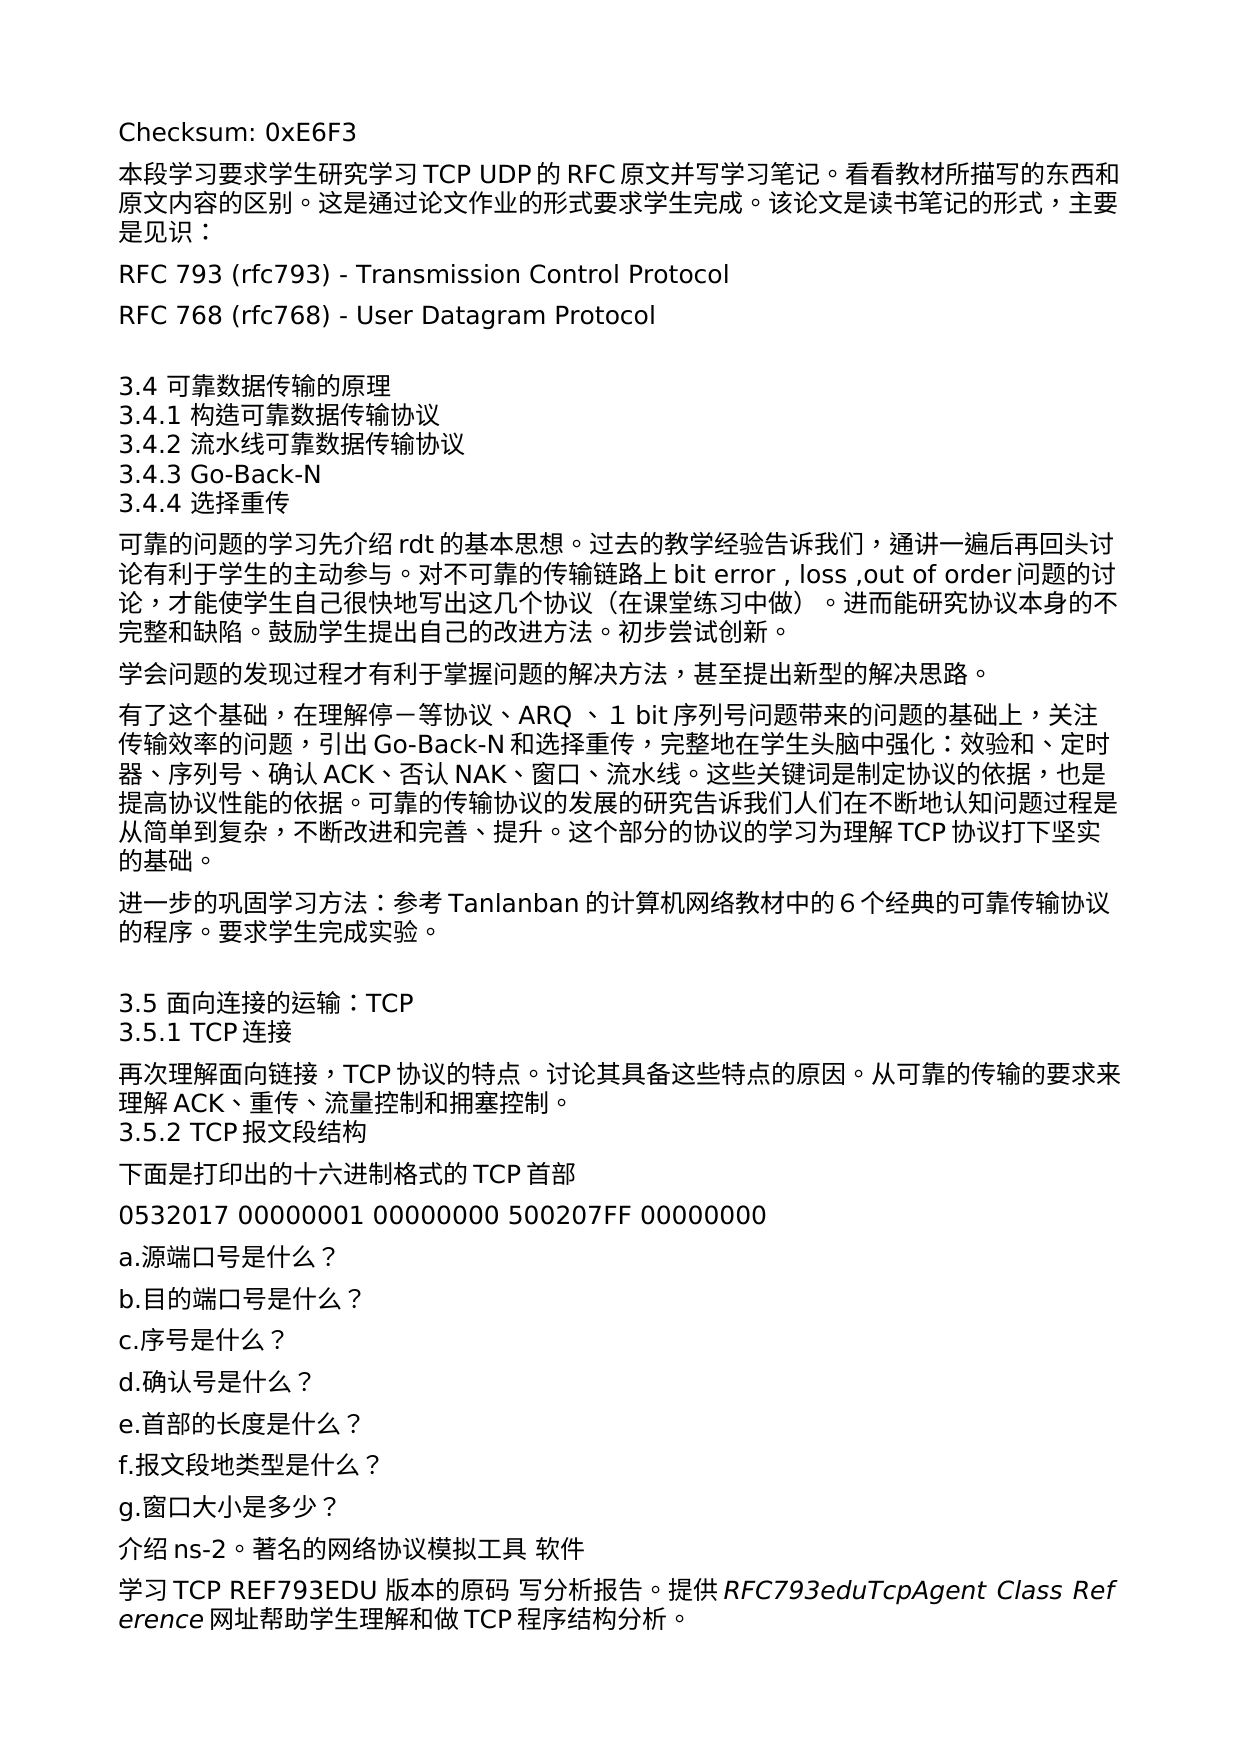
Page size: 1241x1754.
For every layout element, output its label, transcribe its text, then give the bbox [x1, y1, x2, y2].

text a.源端口号是什么？ [118, 1243, 1122, 1272]
text 3.4 可靠数据传输的原理 3.4.1 构造可靠数据传输协议 3.4.2 流水线可靠数据传输协议 3.4.3 Go-Back-N 3.4.4 选择重传 [118, 343, 1122, 518]
text 有了这个基础，在理解停－等协议、ARQ 、１bit序列号问题带来的问题的基础上，关注传输效率的问题，引出Go-Back-N和选择重传，完整地在学生头脑中强化：效验和、定时器、序列号、确认ACK、否认NAK、窗口、流水线。这些关键词是制定协议的依据，也是提高协议性能的依据。可靠的传输协议的发展的研究告诉我们人们在不断地认知问题过程是从简单到复杂，不断改进和完善、提升。这个部分的协议的学习为理解TCP协议打下坚实的基础。 [118, 701, 1122, 876]
text d.确认号是什么？ [118, 1368, 1122, 1397]
text c.序号是什么？ [118, 1326, 1122, 1356]
text 可靠的问题的学习先介绍rdt的基本思想。过去的教学经验告诉我们，通讲一遍后再回头讨论有利于学生的主动参与。对不可靠的传输链路上bit error , loss ,out of order问题的讨论，才能使学生自己很快地写出这几个协议（在课堂练习中做）。进而能研究协议本身的不完整和缺陷。鼓励学生提出自己的改进方法。初步尝试创新。 [118, 531, 1122, 647]
text 进一步的巩固学习方法：参考Tanlanban的计算机网络教材中的６个经典的可靠传输协议的程序。要求学生完成实验。 [118, 889, 1122, 947]
text f.报文段地类型是什么？ [118, 1451, 1122, 1481]
text 学习TCP REF793EDU 版本的原码 写分析报告。提供RFC793eduTcpAgent Class Reference网址帮助学生理解和做TCP程序结构分析。 [118, 1576, 1122, 1635]
text b.目的端口号是什么？ [118, 1285, 1122, 1314]
text Checksum: 0xE6F3 [118, 118, 1122, 147]
text 再次理解面向链接，TCP协议的特点。讨论其具备这些特点的原因。从可靠的传输的要求来理解ACK、重传、流量控制和拥塞控制。 3.5.2 TCP报文段结构 [118, 1060, 1122, 1147]
text e.首部的长度是什么？ [118, 1410, 1122, 1439]
text RFC 793 (rfc793) - Transmission Control Protocol [118, 260, 1122, 289]
text 0532017 00000001 00000000 500207FF 00000000 [118, 1201, 1122, 1231]
text RFC 768 (rfc768) - User Datagram Protocol [118, 301, 1122, 331]
text 介绍ns-2。著名的网络协议模拟工具 软件 [118, 1535, 1122, 1564]
text 学会问题的发现过程才有利于掌握问题的解决方法，甚至提出新型的解决思路。 [118, 660, 1122, 689]
text g.窗口大小是多少？ [118, 1493, 1122, 1522]
text 本段学习要求学生研究学习TCP UDP的RFC原文并写学习笔记。看看教材所描写的东西和原文内容的区别。这是通过论文作业的形式要求学生完成。该论文是读书笔记的形式，主要是见识： [118, 160, 1122, 247]
text 下面是打印出的十六进制格式的TCP首部 [118, 1160, 1122, 1189]
text 3.5 面向连接的运输：TCP 3.5.1 TCP连接 [118, 960, 1122, 1047]
